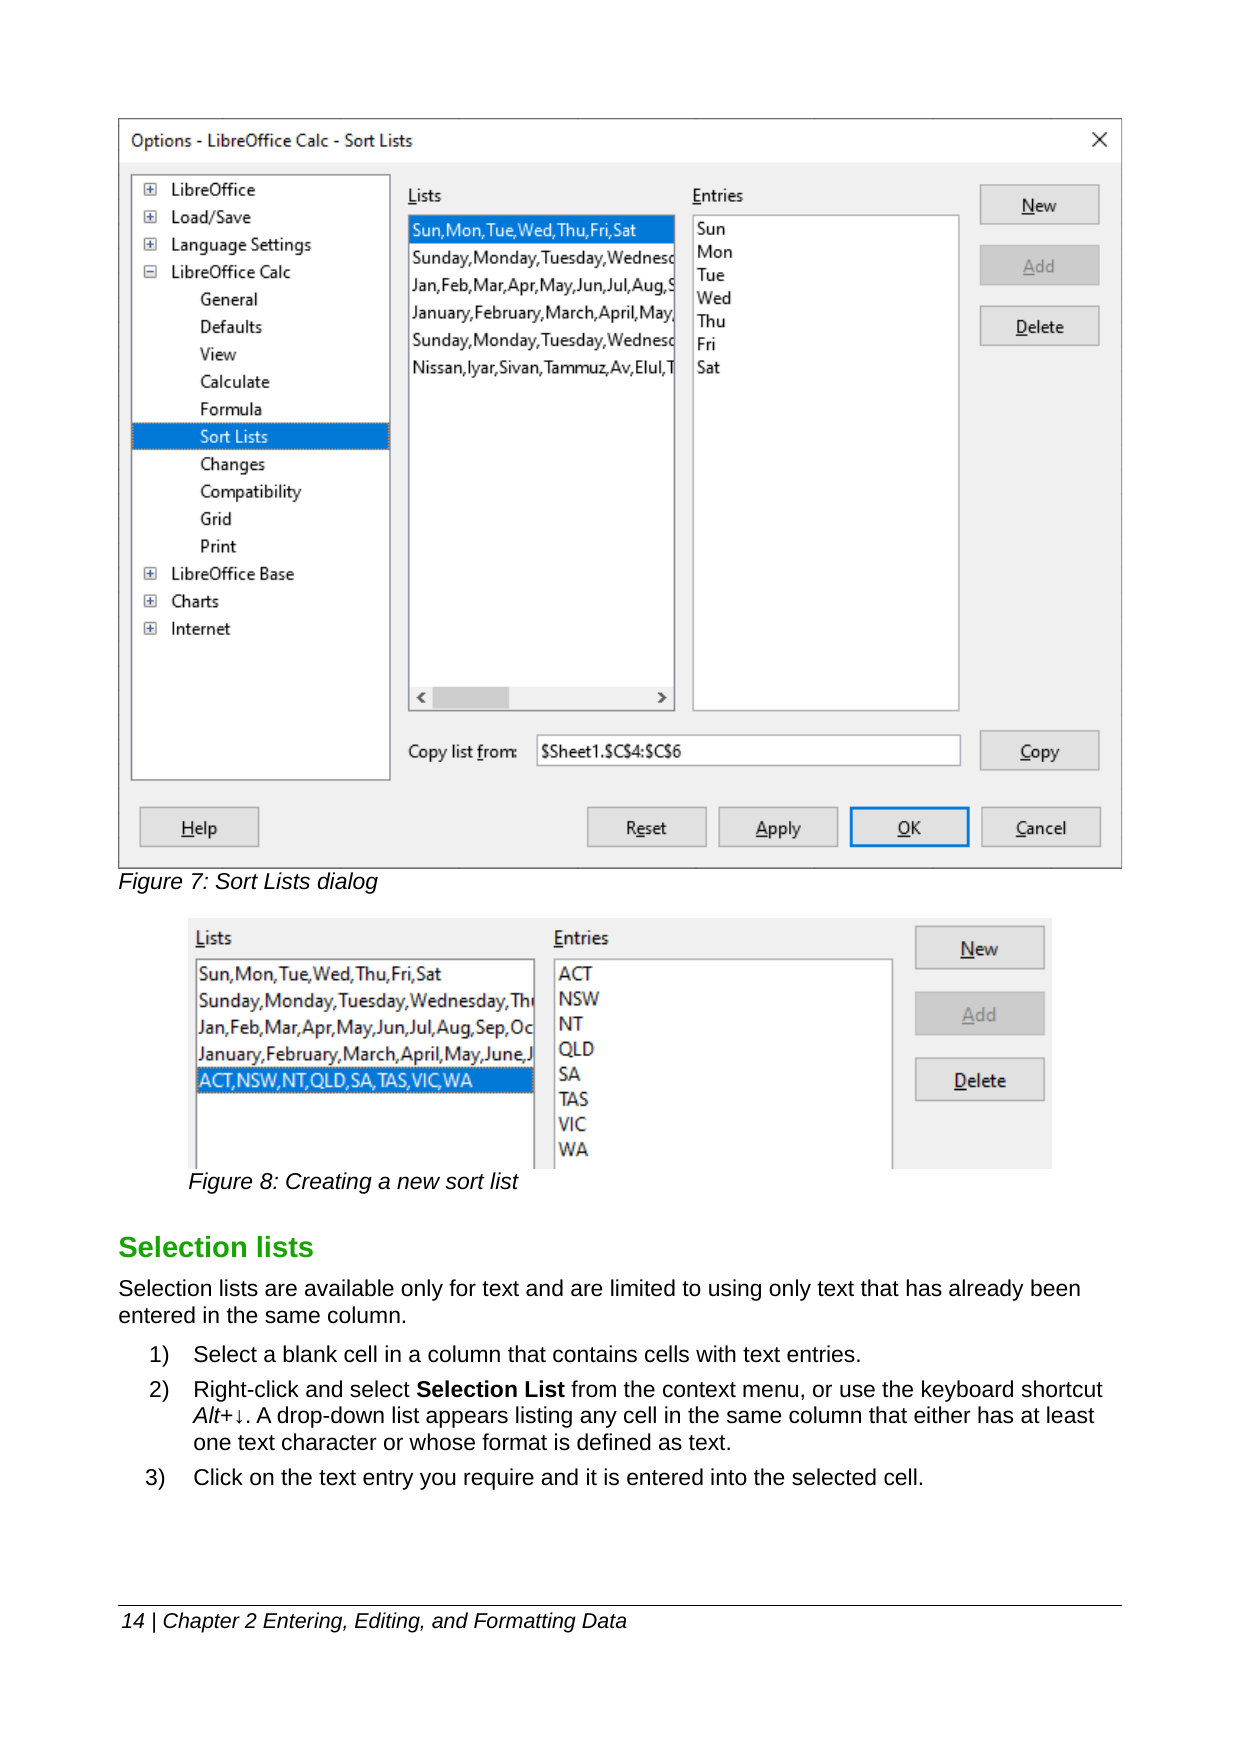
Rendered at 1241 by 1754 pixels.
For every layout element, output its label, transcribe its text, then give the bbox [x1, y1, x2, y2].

picture [188, 918, 1053, 1169]
list Click on the text entry you require and it is entered into the selected cell. [165, 1464, 1122, 1490]
text Selection lists are available only for text and are limited to using only text that has already been entered in the same column. [118, 1275, 1122, 1328]
text Figure 8: Creating a new sort list [188, 1169, 1052, 1194]
text Figure 7: Sort Lists dialog [118, 869, 1122, 894]
list Select a blank cell in a column that contains cells with text entries. [169, 1341, 1122, 1367]
subtitle Selection lists [118, 1230, 1122, 1263]
list Right-click and select Selection List from the context menu, or use the keyboard shortcut Alt+↓. A drop-down list appears listing any cell in the same column that either has at least one text character or whose format is defined as text. [169, 1376, 1122, 1455]
picture [118, 118, 1123, 869]
